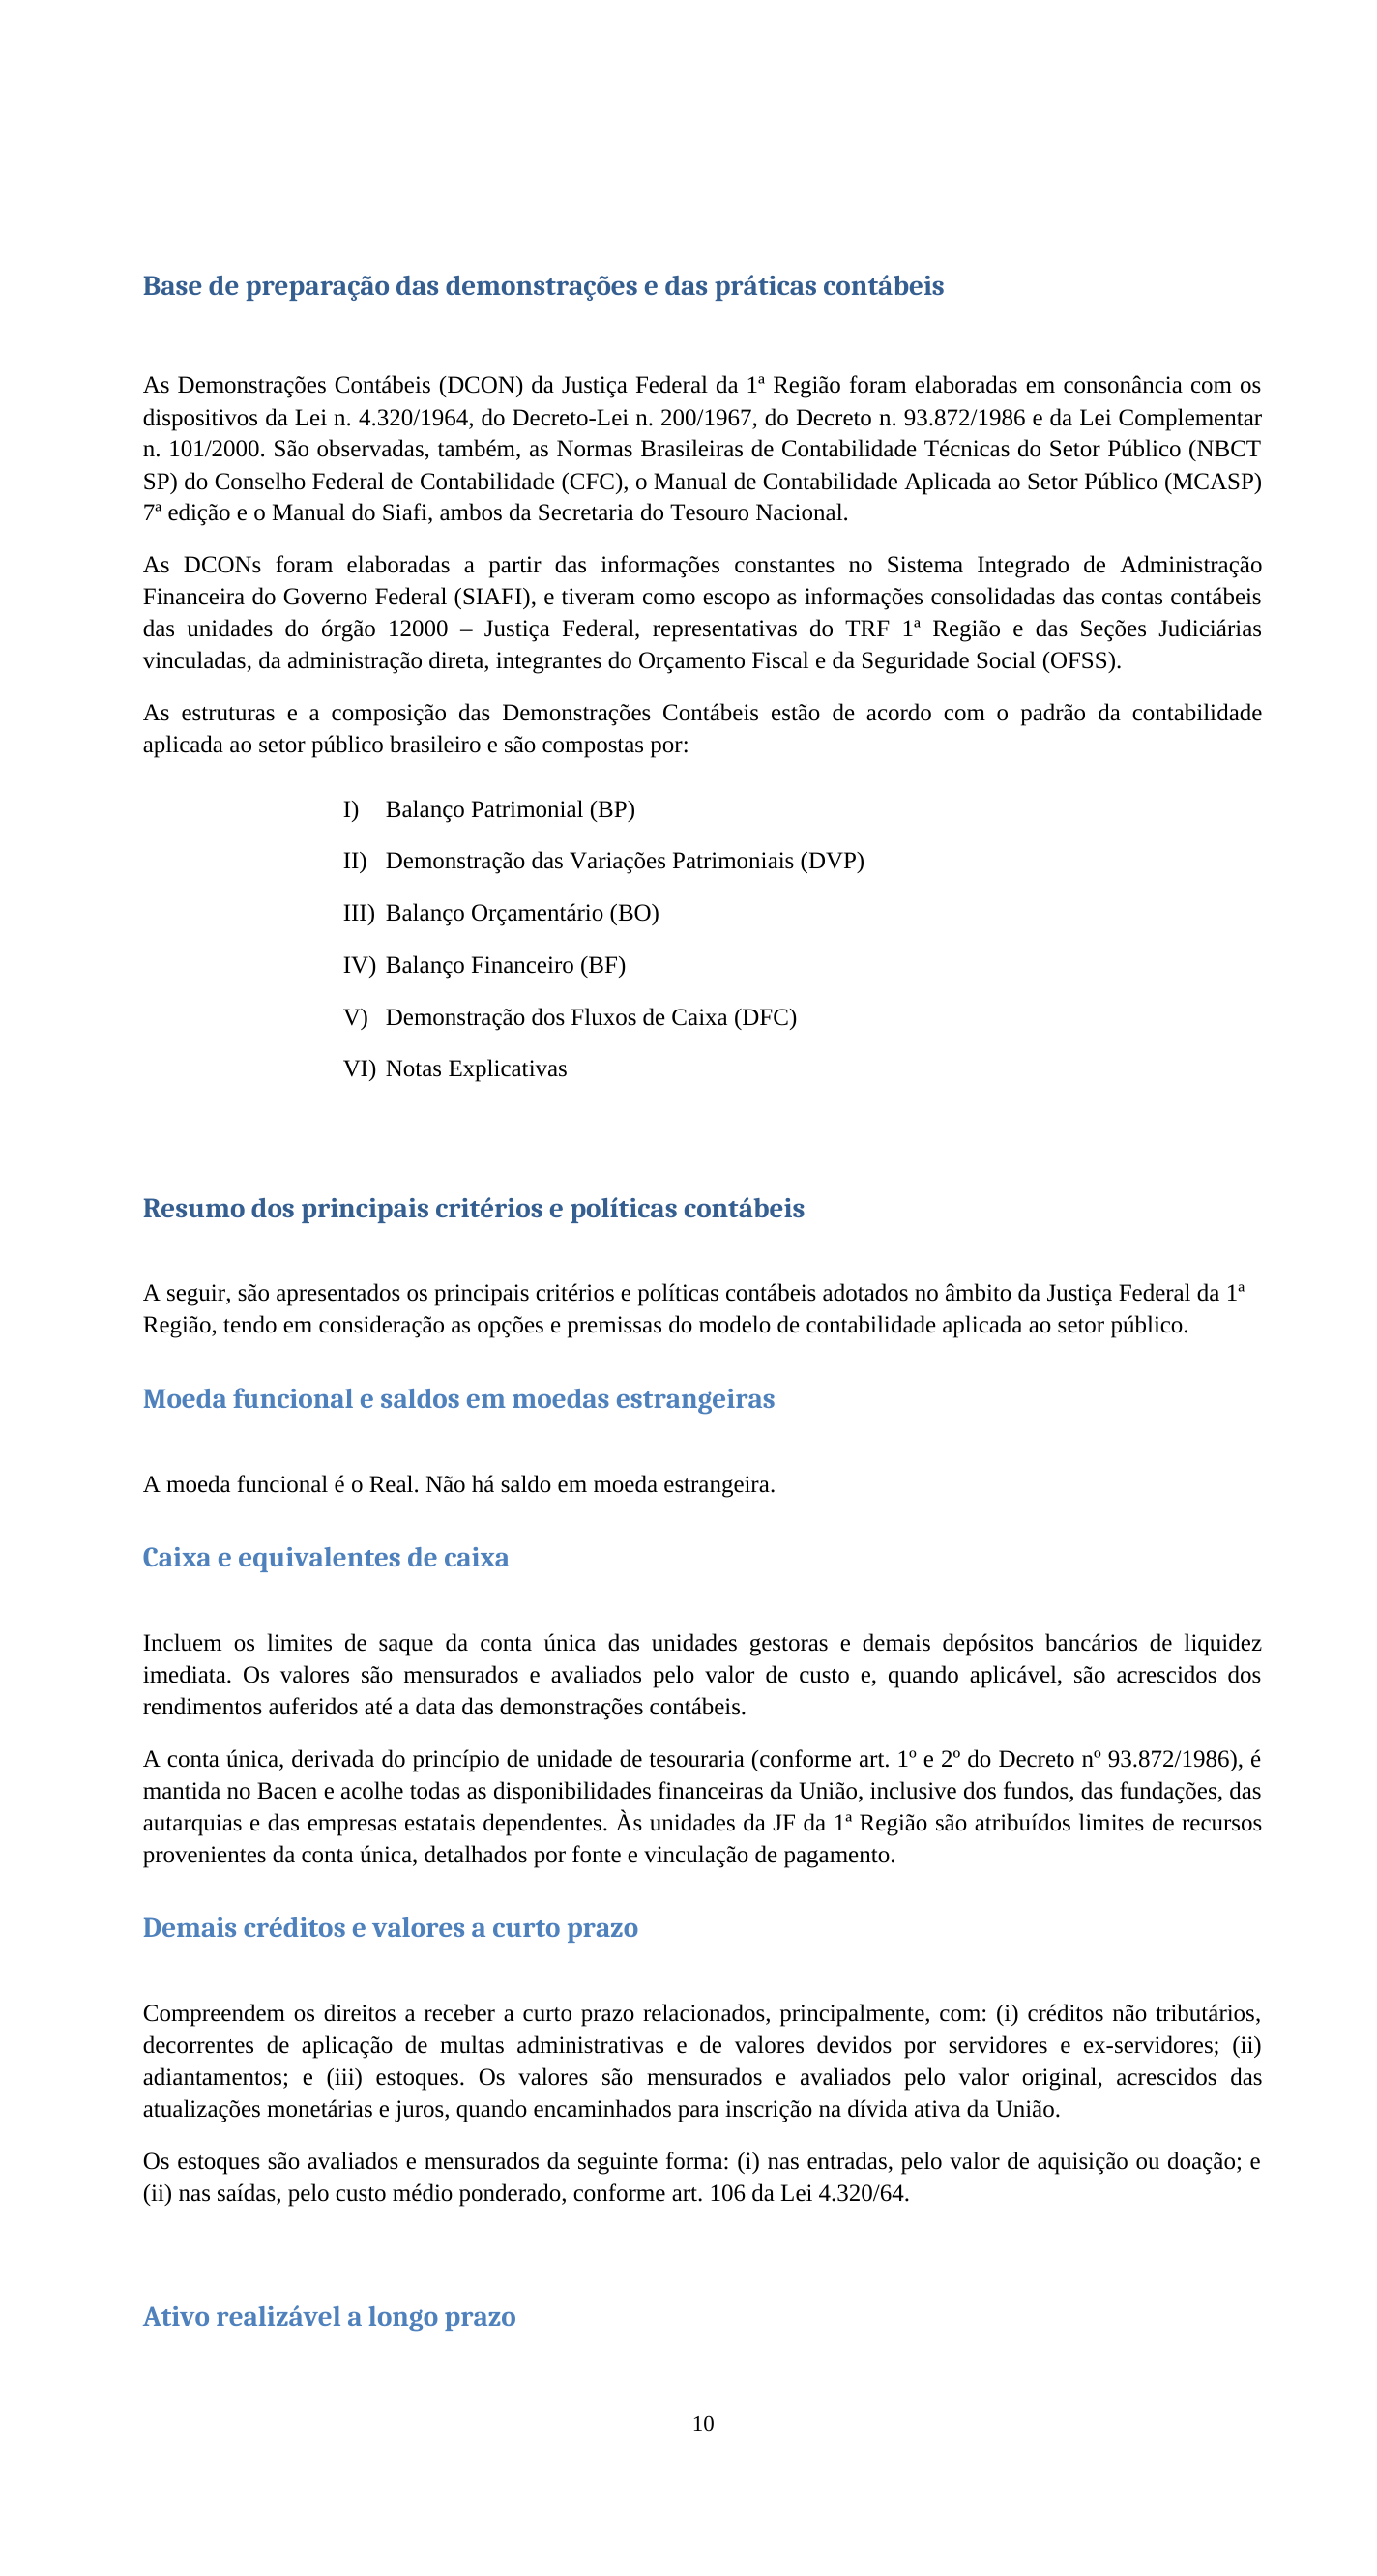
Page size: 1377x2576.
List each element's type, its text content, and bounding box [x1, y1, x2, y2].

list Balanço Patrimonial (BP) [342, 795, 1263, 823]
text Os estoques são avaliados e mensurados da seguinte forma: (i) nas entradas, pelo valor de aquisição ou doação; e (ii) nas saídas, pelo custo médio ponderado, conforme art. 106 da Lei 4.320/64. [143, 2147, 1263, 2207]
subtitle Demais créditos e valores a curto prazo [143, 1913, 1263, 1945]
subtitle Base de preparação das demonstrações e das práticas contábeis [143, 270, 1263, 302]
text A conta única, derivada do princípio de unidade de tesouraria (conforme art. 1º e 2º do Decreto nº 93.872/1986), é mantida no Bacen e acolhe todas as disponibilidades financeiras da União, inclusive dos fundos, das fundações, das autarquias e das empresas estatais dependentes. Às unidades da JF da 1ª Região são atribuídos limites de recursos provenientes da conta única, detalhados por fonte e vinculação de pagamento. [143, 1744, 1263, 1868]
subtitle Ativo realizável a longo prazo [143, 2300, 1263, 2332]
list Demonstração dos Fluxos de Caixa (DFC) [342, 1003, 1263, 1031]
text As DCONs foram elaboradas a partir das informações constantes no Sistema Integrado de Administração Financeira do Governo Federal (SIAFI), e tiveram como escopo as informações consolidadas das contas contábeis das unidades do órgão 12000 – Justiça Federal, representativas do TRF 1ª Região e das Seções Judiciárias vinculadas, da administração direta, integrantes do Orçamento Fiscal e da Seguridade Social (OFSS). [143, 550, 1263, 674]
text As estruturas e a composição das Demonstrações Contábeis estão de acordo com o padrão da contabilidade aplicada ao setor público brasileiro e são compostas por: [143, 698, 1263, 758]
subtitle Moeda funcional e saldos em moedas estrangeiras [143, 1383, 1263, 1416]
list Demonstração das Variações Patrimoniais (DVP) [342, 847, 1263, 874]
subtitle Resumo dos principais critérios e políticas contábeis [143, 1192, 1263, 1224]
text Incluem os limites de saque da conta única das unidades gestoras e demais depósitos bancários de liquidez imediata. Os valores são mensurados e avaliados pelo valor de custo e, quando aplicável, são acrescidos dos rendimentos auferidos até a data das demonstrações contábeis. [143, 1628, 1263, 1720]
text A seguir, são apresentados os principais critérios e políticas contábeis adotados no âmbito da Justiça Federal da 1ª Região, tendo em consideração as opções e premissas do modelo de contabilidade aplicada ao setor público. [143, 1278, 1263, 1338]
list Balanço Financeiro (BF) [342, 951, 1263, 979]
list Notas Explicativas [342, 1055, 1263, 1082]
subtitle Caixa e equivalentes de caixa [143, 1541, 1263, 1574]
text A moeda funcional é o Real. Não há saldo em moeda estrangeira. [143, 1470, 1263, 1497]
list Balanço Orçamentário (BO) [342, 898, 1263, 926]
text As Demonstrações Contábeis (DCON) da Justiça Federal da 1ª Região foram elaboradas em consonância com os dispositivos da Lei n. 4.320/1964, do Decreto-Lei n. 200/1967, do Decreto n. 93.872/1986 e da Lei Complementar n. 101/2000. São observadas, também, as Normas Brasileiras de Contabilidade Técnicas do Setor Público (NBCT SP) do Conselho Federal de Contabilidade (CFC), o Manual de Contabilidade Aplicada ao Setor Público (MCASP) 7ª edição e o Manual do Siafi, ambos da Secretaria do Tesouro Nacional. [143, 370, 1263, 526]
text Compreendem os direitos a receber a curto prazo relacionados, principalmente, com: (i) créditos não tributários, decorrentes de aplicação de multas administrativas e de valores devidos por servidores e ex-servidores; (ii) adiantamentos; e (iii) estoques. Os valores são mensurados e avaliados pelo valor original, acrescidos das atualizações monetárias e juros, quando encaminhados para inscrição na dívida ativa da União. [143, 1999, 1263, 2122]
